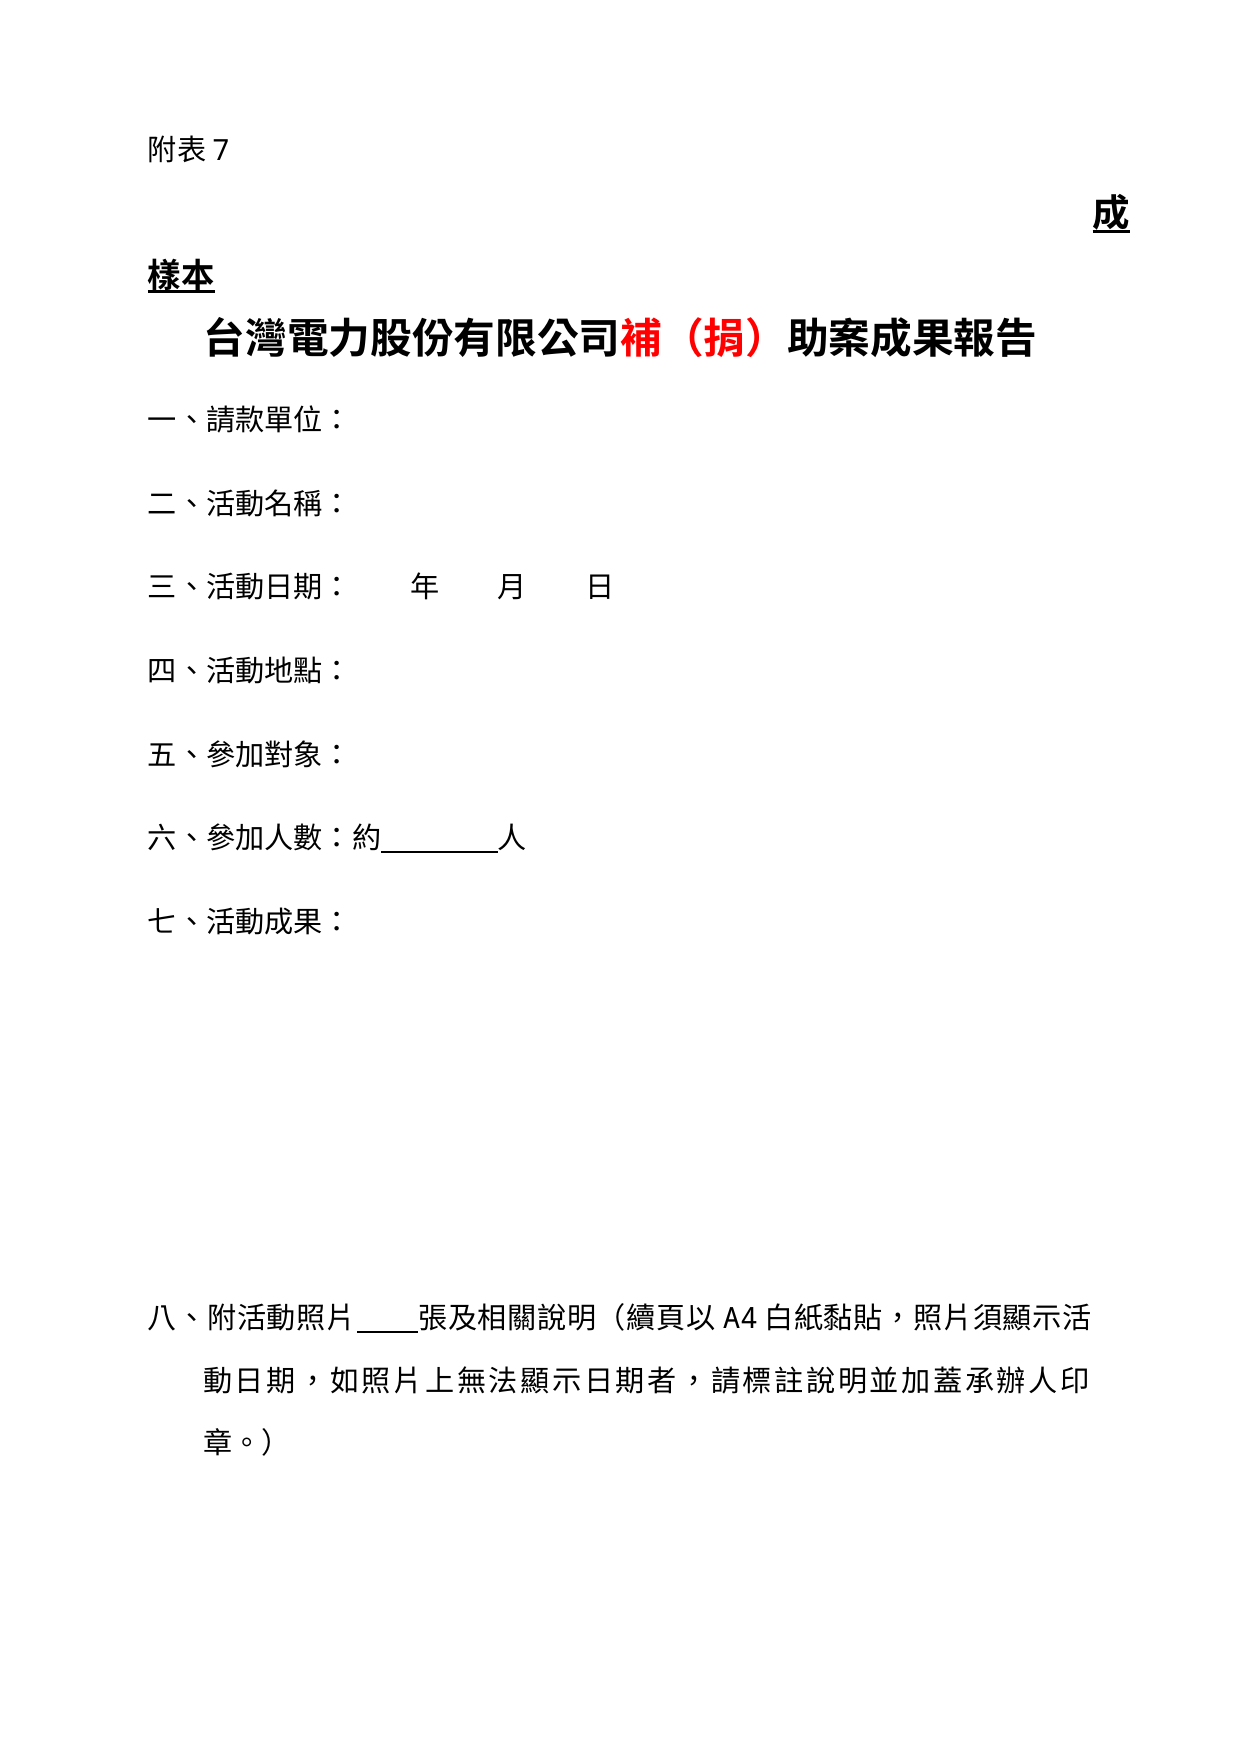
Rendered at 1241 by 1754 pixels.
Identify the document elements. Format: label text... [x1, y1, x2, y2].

text 七、活動成果： [148, 878, 1092, 941]
text 五、參加對象： [148, 711, 1092, 773]
text 成樣本 [148, 169, 1092, 294]
text 台灣電力股份有限公司補（捐）助案成果報告 [148, 294, 1092, 356]
text 成樣本 [148, 278, 153, 290]
text 四、活動地點： [148, 627, 1092, 690]
text 成樣本 [190, 269, 196, 280]
text 六、參加人數：約 人 [148, 794, 1092, 857]
text 一、請款單位： [148, 376, 1092, 439]
text 八、附活動照片 張及相關說明（續頁以A4白紙黏貼，照片須顯示活動日期，如照片上無法顯示日期者，請標註說明並加蓋承辦人印章。） [148, 1274, 1092, 1462]
text 三、活動日期： 年 月 日 [148, 543, 1092, 606]
text 二、活動名稱： [148, 460, 1092, 522]
text 附表7 [148, 106, 1092, 169]
